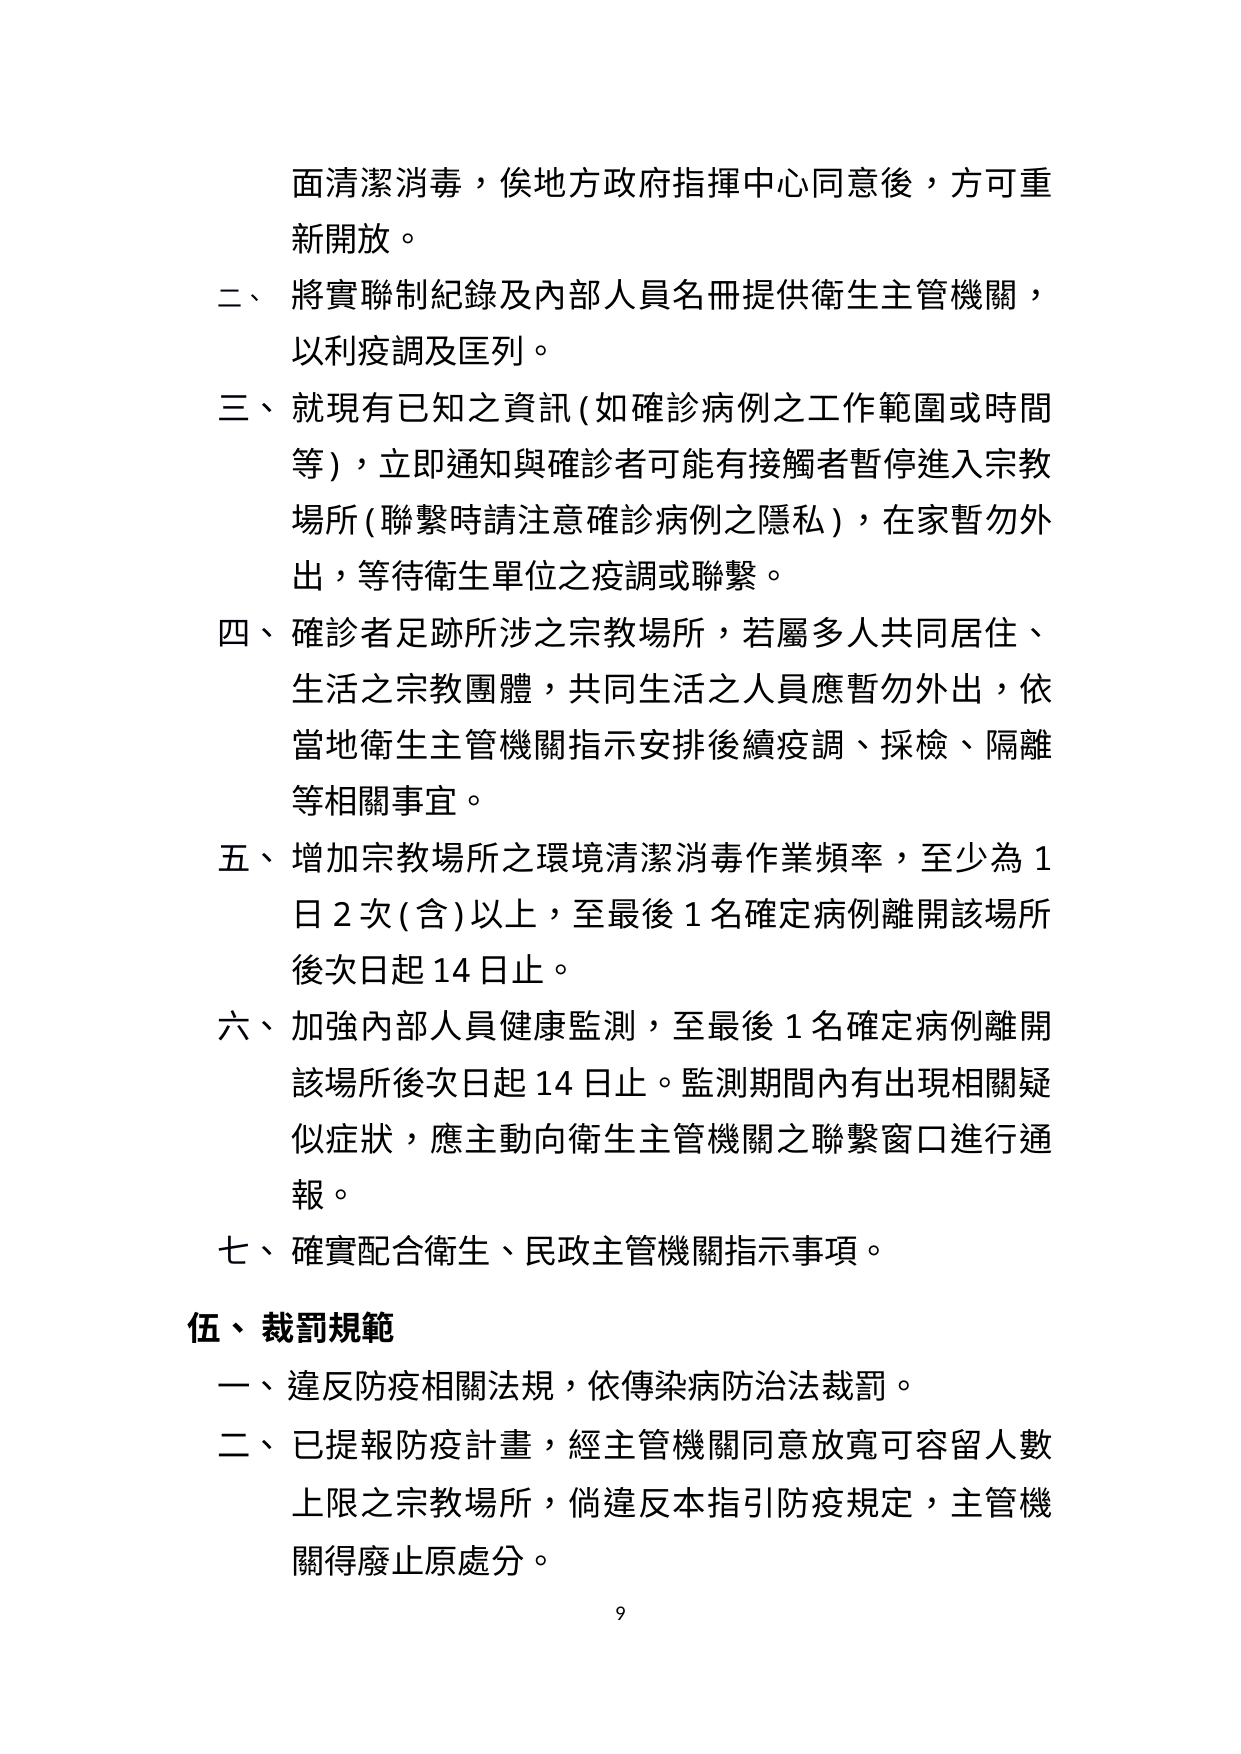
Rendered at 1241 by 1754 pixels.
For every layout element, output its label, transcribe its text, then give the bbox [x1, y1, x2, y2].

subtitle 面清潔消毒，俟地方政府指揮中心同意後，方可重新開放。 [217, 150, 1053, 262]
subtitle 確診者足跡所涉之宗教場所，若屬多人共同居住、生活之宗教團體，共同生活之人員應暫勿外出，依當地衛生主管機關指示安排後續疫調、採檢、隔離等相關事宜。 [217, 600, 1053, 825]
subtitle 違反防疫相關法規，依傳染病防治法裁罰。 [217, 1352, 1053, 1410]
subtitle 增加宗教場所之環境清潔消毒作業頻率，至少為1日2次(含)以上，至最後1名確定病例離開該場所後次日起14日止。 [217, 825, 1053, 994]
subtitle 確實配合衛生、民政主管機關指示事項。 [217, 1219, 1053, 1275]
subtitle 裁罰規範 [187, 1294, 1053, 1352]
subtitle 已提報防疫計畫，經主管機關同意放寬可容留人數上限之宗教場所，倘違反本指引防疫規定，主管機關得廢止原處分。 [217, 1410, 1053, 1585]
subtitle 就現有已知之資訊(如確診病例之工作範圍或時間等)，立即通知與確診者可能有接觸者暫停進入宗教場所(聯繫時請注意確診病例之隱私)，在家暫勿外出，等待衛生單位之疫調或聯繫。 [217, 375, 1053, 600]
subtitle 將實聯制紀錄及內部人員名冊提供衛生主管機關，以利疫調及匡列。 [217, 262, 1053, 375]
subtitle 加強內部人員健康監測，至最後1名確定病例離開該場所後次日起14日止。監測期間內有出現相關疑似症狀，應主動向衛生主管機關之聯繫窗口進行通報。 [217, 994, 1053, 1219]
